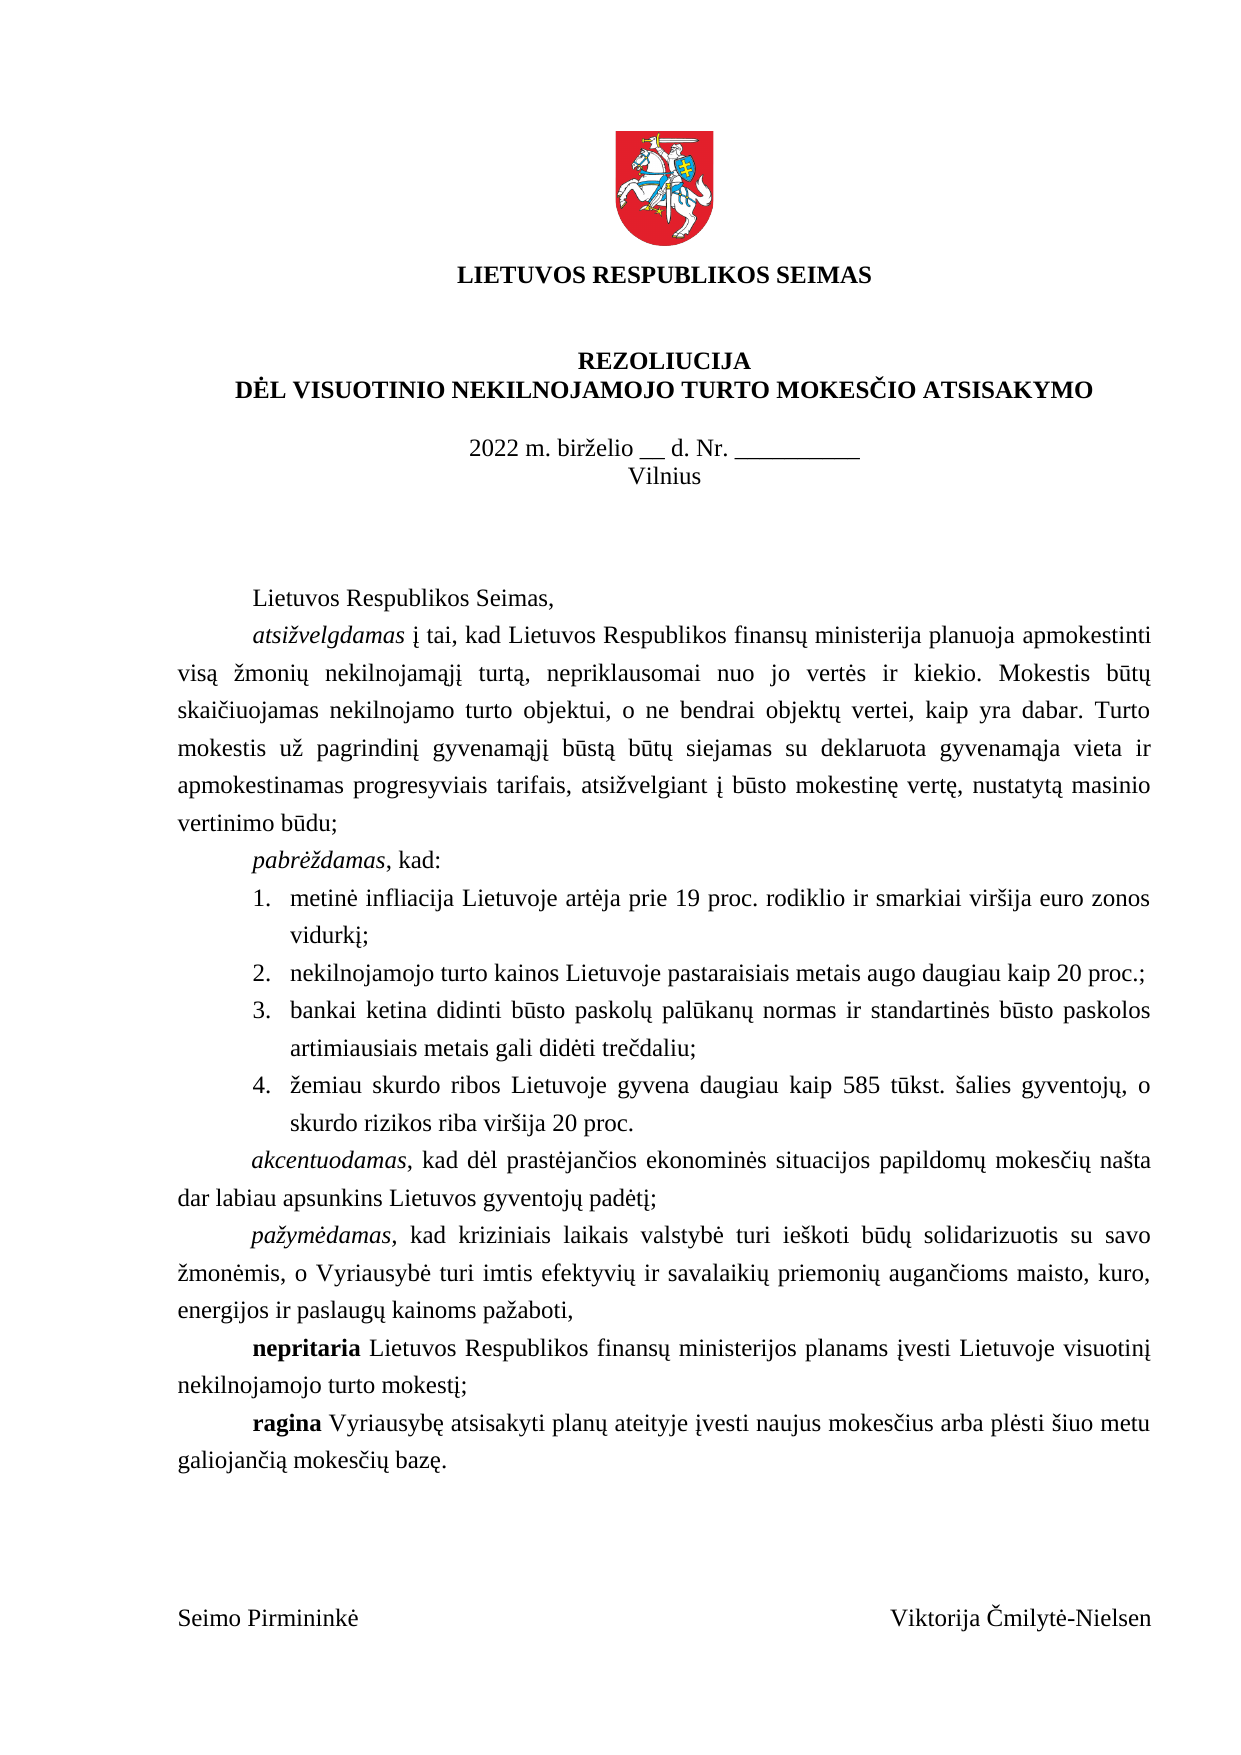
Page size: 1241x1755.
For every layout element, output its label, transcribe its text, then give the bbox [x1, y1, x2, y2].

text 4. žemiau skurdo ribos Lietuvoje gyvena daugiau kaip 585 tūkst. šalies gyventojų, o skurdo rizikos riba viršija 20 proc. [252, 1062, 1152, 1137]
text atsižvelgdamas į tai, kad Lietuvos Respublikos finansų ministerija planuoja apmokestinti visą žmonių nekilnojamąjį turtą, nepriklausomai nuo jo vertės ir kiekio. Mokestis būtų skaičiuojamas nekilnojamo turto objektui, o ne bendrai objektų vertei, kaip yra dabar. Turto mokestis už pagrindinį gyvenamąjį būstą būtų siejamas su deklaruota gyvenamąja vieta ir apmokestinamas progresyviais tarifais, atsižvelgiant į būsto mokestinę vertę, nustatytą masinio vertinimo būdu; [177, 612, 1152, 837]
text 2022 m. birželio __ d. Nr. __________ [177, 433, 1152, 461]
text LIETUVOS RESPUBLIKOS SEIMAS [177, 260, 1152, 289]
text 3. bankai ketina didinti būsto paskolų palūkanų normas ir standartinės būsto paskolos artimiausiais metais gali didėti trečdaliu; [252, 987, 1152, 1062]
text Seimo Pirmininkė Viktorija Čmilytė-Nielsen [177, 1603, 1152, 1632]
text Vilnius [177, 461, 1152, 490]
text pabrėždamas, kad: [177, 837, 1152, 874]
text pažymėdamas, kad kriziniais laikais valstybė turi ieškoti būdų solidarizuotis su savo žmonėmis, o Vyriausybė turi imtis efektyvių ir savalaikių priemonių augančioms maisto, kuro, energijos ir paslaugų kainoms pažaboti, [177, 1212, 1152, 1324]
text REZOLIUCIJA [177, 346, 1152, 375]
text 2. nekilnojamojo turto kainos Lietuvoje pastaraisiais metais augo daugiau kaip 20 proc.; [252, 949, 1152, 987]
text 1. metinė infliacija Lietuvoje artėja prie 19 proc. rodiklio ir smarkiai viršija euro zonos vidurkį; [252, 874, 1152, 949]
text Lietuvos Respublikos Seimas, [177, 574, 1152, 612]
text DĖL visuotinIo nekilnojamojo turto mokesčio atsisakymo [177, 375, 1152, 404]
text akcentuodamas, kad dėl prastėjančios ekonominės situacijos papildomų mokesčių našta dar labiau apsunkins Lietuvos gyventojų padėtį; [177, 1137, 1152, 1212]
text nepritaria Lietuvos Respublikos finansų ministerijos planams įvesti Lietuvoje visuotinį nekilnojamojo turto mokestį; [177, 1324, 1152, 1399]
text ragina Vyriausybę atsisakyti planų ateityje įvesti naujus mokesčius arba plėsti šiuo metu galiojančią mokesčių bazę. [177, 1399, 1152, 1474]
